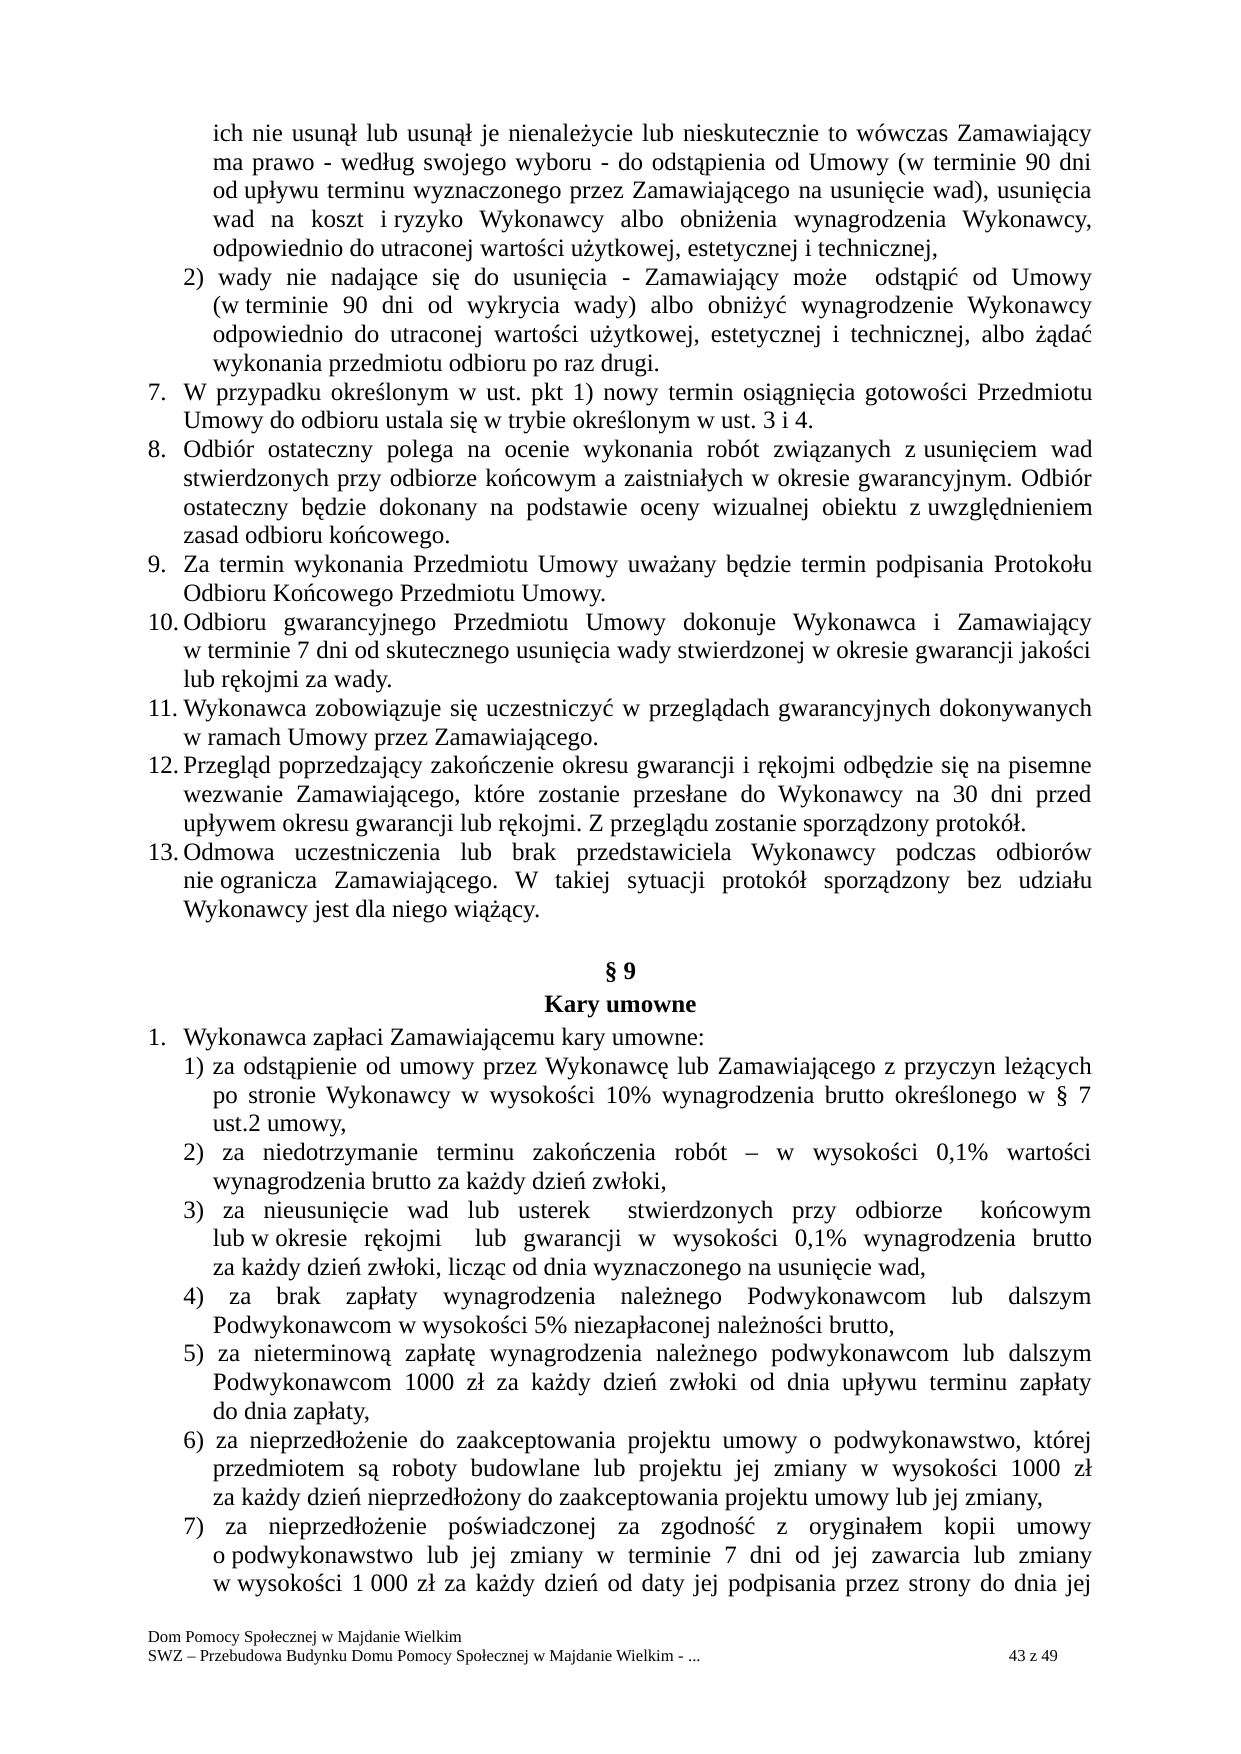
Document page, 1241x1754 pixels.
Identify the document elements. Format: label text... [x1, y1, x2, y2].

list W przypadku określonym w ust. pkt 1) nowy termin osiągnięcia gotowości Przedmiotu Umowy do odbioru ustala się w trybie określonym w ust. 3 i 4. [148, 377, 1093, 434]
list Odmowa uczestniczenia lub brak przedstawiciela Wykonawcy podczas odbiorów nie ogranicza Zamawiającego. W takiej sytuacji protokół sporządzony bez udziału Wykonawcy jest dla niego wiążący. [148, 837, 1093, 923]
list Wykonawca zapłaci Zamawiającemu kary umowne: [148, 1022, 1093, 1051]
text 7) za nieprzedłożenie poświadczonej za zgodność z oryginałem kopii umowy o podwykonawstwo lub jej zmiany w terminie 7 dni od jej zawarcia lub zmiany w wysokości 1 000 zł za każdy dzień od daty jej podpisania przez strony do dnia jej [183, 1511, 1093, 1597]
list Wykonawca zobowiązuje się uczestniczyć w przeglądach gwarancyjnych dokonywanych w ramach Umowy przez Zamawiającego. [148, 693, 1093, 751]
text 2) wady nie nadające się do usunięcia - Zamawiający może odstąpić od Umowy (w terminie 90 dni od wykrycia wady) albo obniżyć wynagrodzenie Wykonawcy odpowiednio do utraconej wartości użytkowej, estetycznej i technicznej, albo żądać wykonania przedmiotu odbioru po raz drugi. [183, 262, 1093, 377]
text 4) za brak zapłaty wynagrodzenia należnego Podwykonawcom lub dalszym Podwykonawcom w wysokości 5% niezapłaconej należności brutto, [183, 1281, 1093, 1338]
list Odbiór ostateczny polega na ocenie wykonania robót związanych z usunięciem wad stwierdzonych przy odbiorze końcowym a zaistniałych w okresie gwarancyjnym. Odbiór ostateczny będzie dokonany na podstawie oceny wizualnej obiektu z uwzględnieniem zasad odbioru końcowego. [148, 434, 1093, 549]
text 1) za odstąpienie od umowy przez Wykonawcę lub Zamawiającego z przyczyn leżących po stronie Wykonawcy w wysokości 10% wynagrodzenia brutto określonego w § 7 ust.2 umowy, [183, 1051, 1093, 1137]
text § 9 [148, 956, 1093, 985]
list Odbioru gwarancyjnego Przedmiotu Umowy dokonuje Wykonawca i Zamawiający w terminie 7 dni od skutecznego usunięcia wady stwierdzonej w okresie gwarancji jakości lub rękojmi za wady. [148, 607, 1093, 693]
text 3) za nieusunięcie wad lub usterek stwierdzonych przy odbiorze końcowym lub w okresie rękojmi lub gwarancji w wysokości 0,1% wynagrodzenia brutto za każdy dzień zwłoki, licząc od dnia wyznaczonego na usunięcie wad, [183, 1195, 1093, 1281]
text 6) za nieprzedłożenie do zaakceptowania projektu umowy o podwykonawstwo, której przedmiotem są roboty budowlane lub projektu jej zmiany w wysokości 1000 zł za każdy dzień nieprzedłożony do zaakceptowania projektu umowy lub jej zmiany, [183, 1425, 1093, 1511]
list Przegląd poprzedzający zakończenie okresu gwarancji i rękojmi odbędzie się na pisemne wezwanie Zamawiającego, które zostanie przesłane do Wykonawcy na 30 dni przed upływem okresu gwarancji lub rękojmi. Z przeglądu zostanie sporządzony protokół. [148, 751, 1093, 837]
text 2) za niedotrzymanie terminu zakończenia robót – w wysokości 0,1% wartości wynagrodzenia brutto za każdy dzień zwłoki, [183, 1137, 1093, 1195]
list Za termin wykonania Przedmiotu Umowy uważany będzie termin podpisania Protokołu Odbioru Końcowego Przedmiotu Umowy. [148, 549, 1093, 607]
text ich nie usunął lub usunął je nienależycie lub nieskutecznie to wówczas Zamawiający ma prawo - według swojego wyboru - do odstąpienia od Umowy (w terminie 90 dni od upływu terminu wyznaczonego przez Zamawiającego na usunięcie wad), usunięcia wad na koszt i ryzyko Wykonawcy albo obniżenia wynagrodzenia Wykonawcy, odpowiednio do utraconej wartości użytkowej, estetycznej i technicznej, [183, 118, 1093, 262]
text 5) za nieterminową zapłatę wynagrodzenia należnego podwykonawcom lub dalszym Podwykonawcom 1000 zł za każdy dzień zwłoki od dnia upływu terminu zapłaty do dnia zapłaty, [183, 1338, 1093, 1425]
text Kary umowne [148, 989, 1093, 1018]
